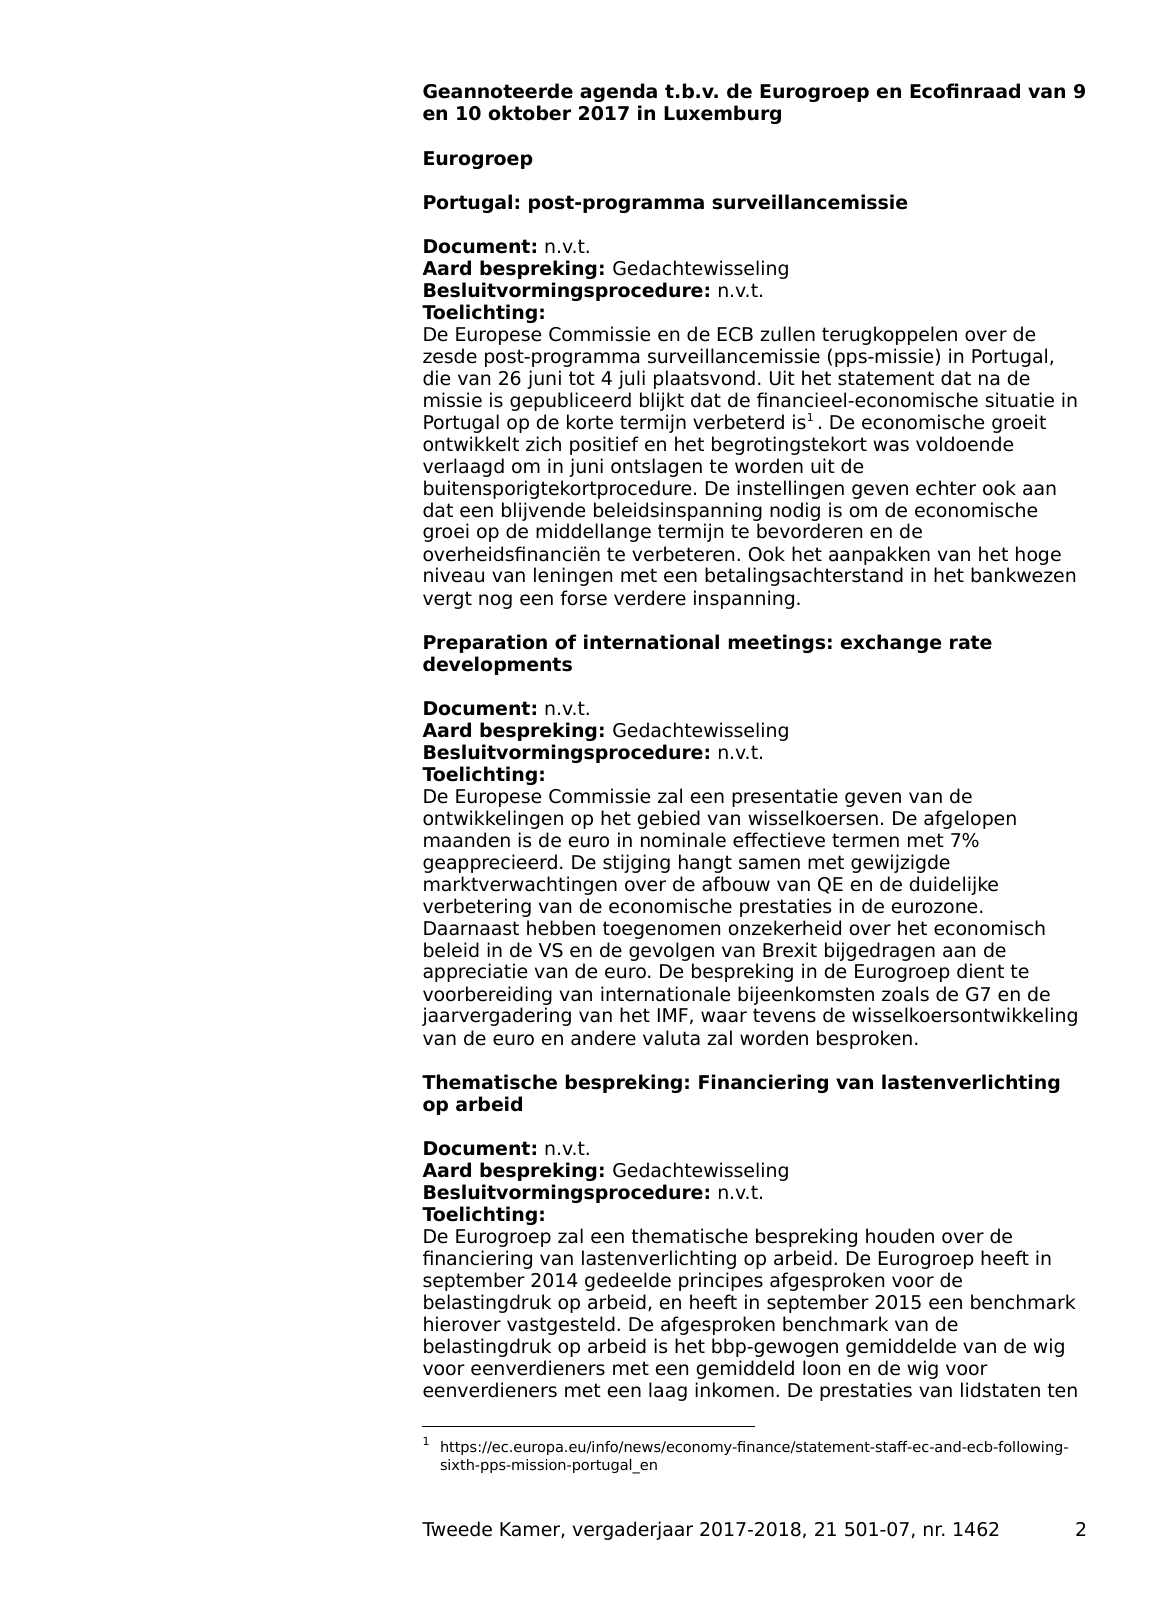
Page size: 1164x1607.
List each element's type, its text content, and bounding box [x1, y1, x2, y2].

text Aard bespreking: Gedachtewisseling [422, 258, 1087, 280]
text Aard bespreking: Gedachtewisseling [422, 720, 1087, 742]
text Document: n.v.t. [422, 236, 1087, 258]
text Toelichting: [422, 1204, 1087, 1226]
text De Europese Commissie en de ECB zullen terugkoppelen over de zesde post-programma surveillancemissie (pps-missie) in Portugal, die van 26 juni tot 4 juli plaatsvond. Uit het statement dat na de missie is gepubliceerd blijkt dat de financieel-economische situatie in Portugal op de korte termijn verbeterd is. De economische groeit ontwikkelt zich positief en het begrotingstekort was voldoende verlaagd om in juni ontslagen te worden uit de buitensporigtekortprocedure. De instellingen geven echter ook aan dat een blijvende beleidsinspanning nodig is om de economische groei op de middellange termijn te bevorderen en de overheidsfinanciën te verbeteren. Ook het aanpakken van het hoge niveau van leningen met een betalingsachterstand in het bankwezen vergt nog een forse verdere inspanning. [422, 324, 1087, 609]
subtitle Eurogroep [422, 147, 1087, 169]
subtitle Preparation of international meetings: exchange rate developments [422, 632, 1087, 676]
text Besluitvormingsprocedure: n.v.t. [422, 1182, 1087, 1204]
text Aard bespreking: Gedachtewisseling [422, 1160, 1087, 1182]
text Besluitvormingsprocedure: n.v.t. [422, 742, 1087, 764]
subtitle Thematische bespreking: Financiering van lastenverlichting op arbeid [422, 1072, 1087, 1116]
text Document: n.v.t. [422, 698, 1087, 720]
subtitle Geannoteerde agenda t.b.v. de Eurogroep en Ecofinraad van 9 en 10 oktober 2017 in Luxemburg [422, 81, 1087, 125]
text De Europese Commissie zal een presentatie geven van de ontwikkelingen op het gebied van wisselkoersen. De afgelopen maanden is de euro in nominale effectieve termen met 7% geapprecieerd. De stijging hangt samen met gewijzigde marktverwachtingen over de afbouw van QE en de duidelijke verbetering van de economische prestaties in de eurozone. Daarnaast hebben toegenomen onzekerheid over het economisch beleid in de VS en de gevolgen van Brexit bijgedragen aan de appreciatie van de euro. De bespreking in de Eurogroep dient te voorbereiding van internationale bijeenkomsten zoals de G7 en de jaarvergadering van het IMF, waar tevens de wisselkoersontwikkeling van de euro en andere valuta zal worden besproken. [422, 786, 1087, 1049]
text De Eurogroep zal een thematische bespreking houden over de financiering van lastenverlichting op arbeid. De Eurogroep heeft in september 2014 gedeelde principes afgesproken voor de belastingdruk op arbeid, en heeft in september 2015 een benchmark hierover vastgesteld. De afgesproken benchmark van de belastingdruk op arbeid is het bbp-gewogen gemiddelde van de wig voor eenverdieners met een gemiddeld loon en de wig voor eenverdieners met een laag inkomen. De prestaties van lidstaten ten [422, 1226, 1087, 1401]
text https://ec.europa.eu/info/news/economy-finance/statement-staff-ec-and-ecb-following-sixth-pps-mission-portugal_en [422, 1435, 1087, 1474]
text Besluitvormingsprocedure: n.v.t. [422, 280, 1087, 302]
text Document: n.v.t. [422, 1138, 1087, 1160]
text Toelichting: [422, 764, 1087, 786]
text Toelichting: [422, 302, 1087, 324]
subtitle Portugal: post-programma surveillancemissie [422, 192, 1087, 213]
